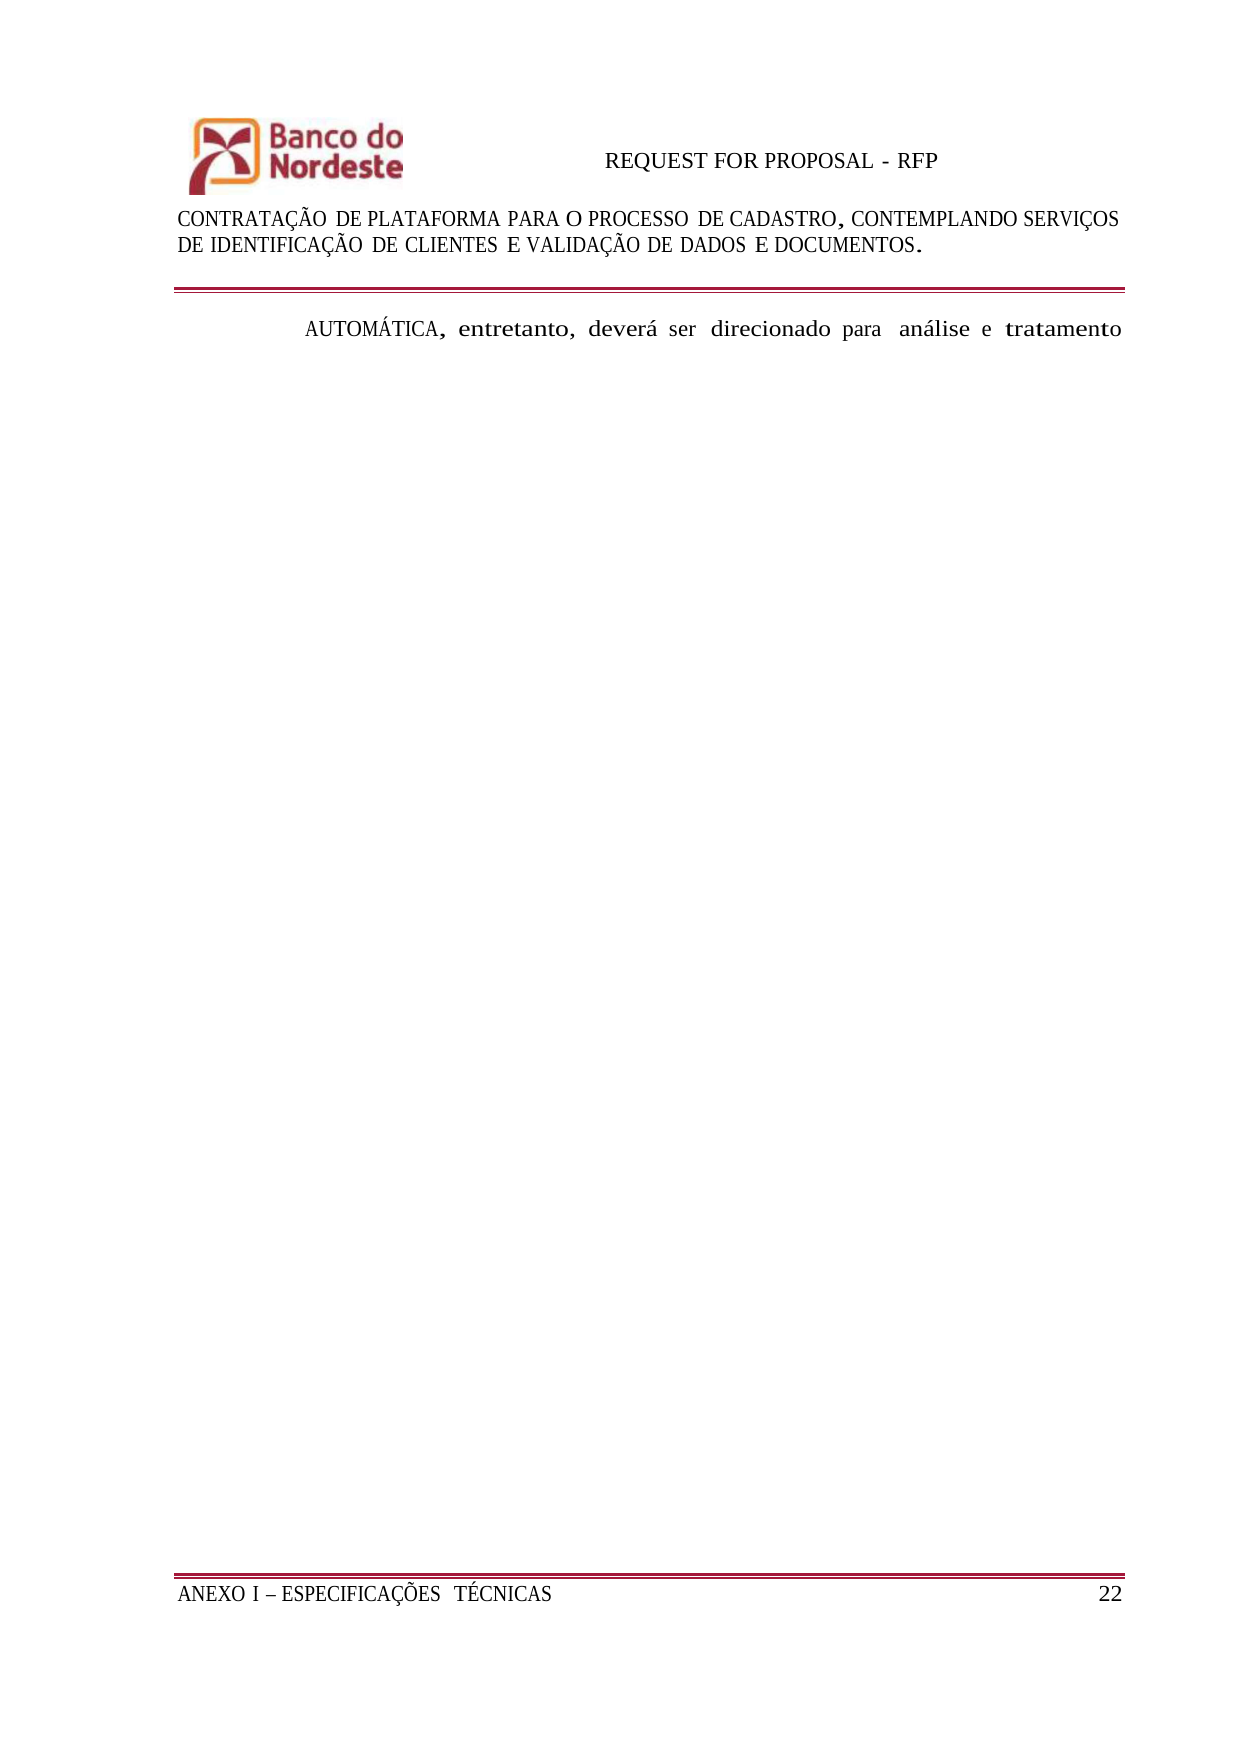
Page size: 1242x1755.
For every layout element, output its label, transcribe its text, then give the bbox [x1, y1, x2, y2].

text AUTOMÁTICA, entretanto, deverá ser direcionado para análise e tratamento [305, 315, 1129, 341]
